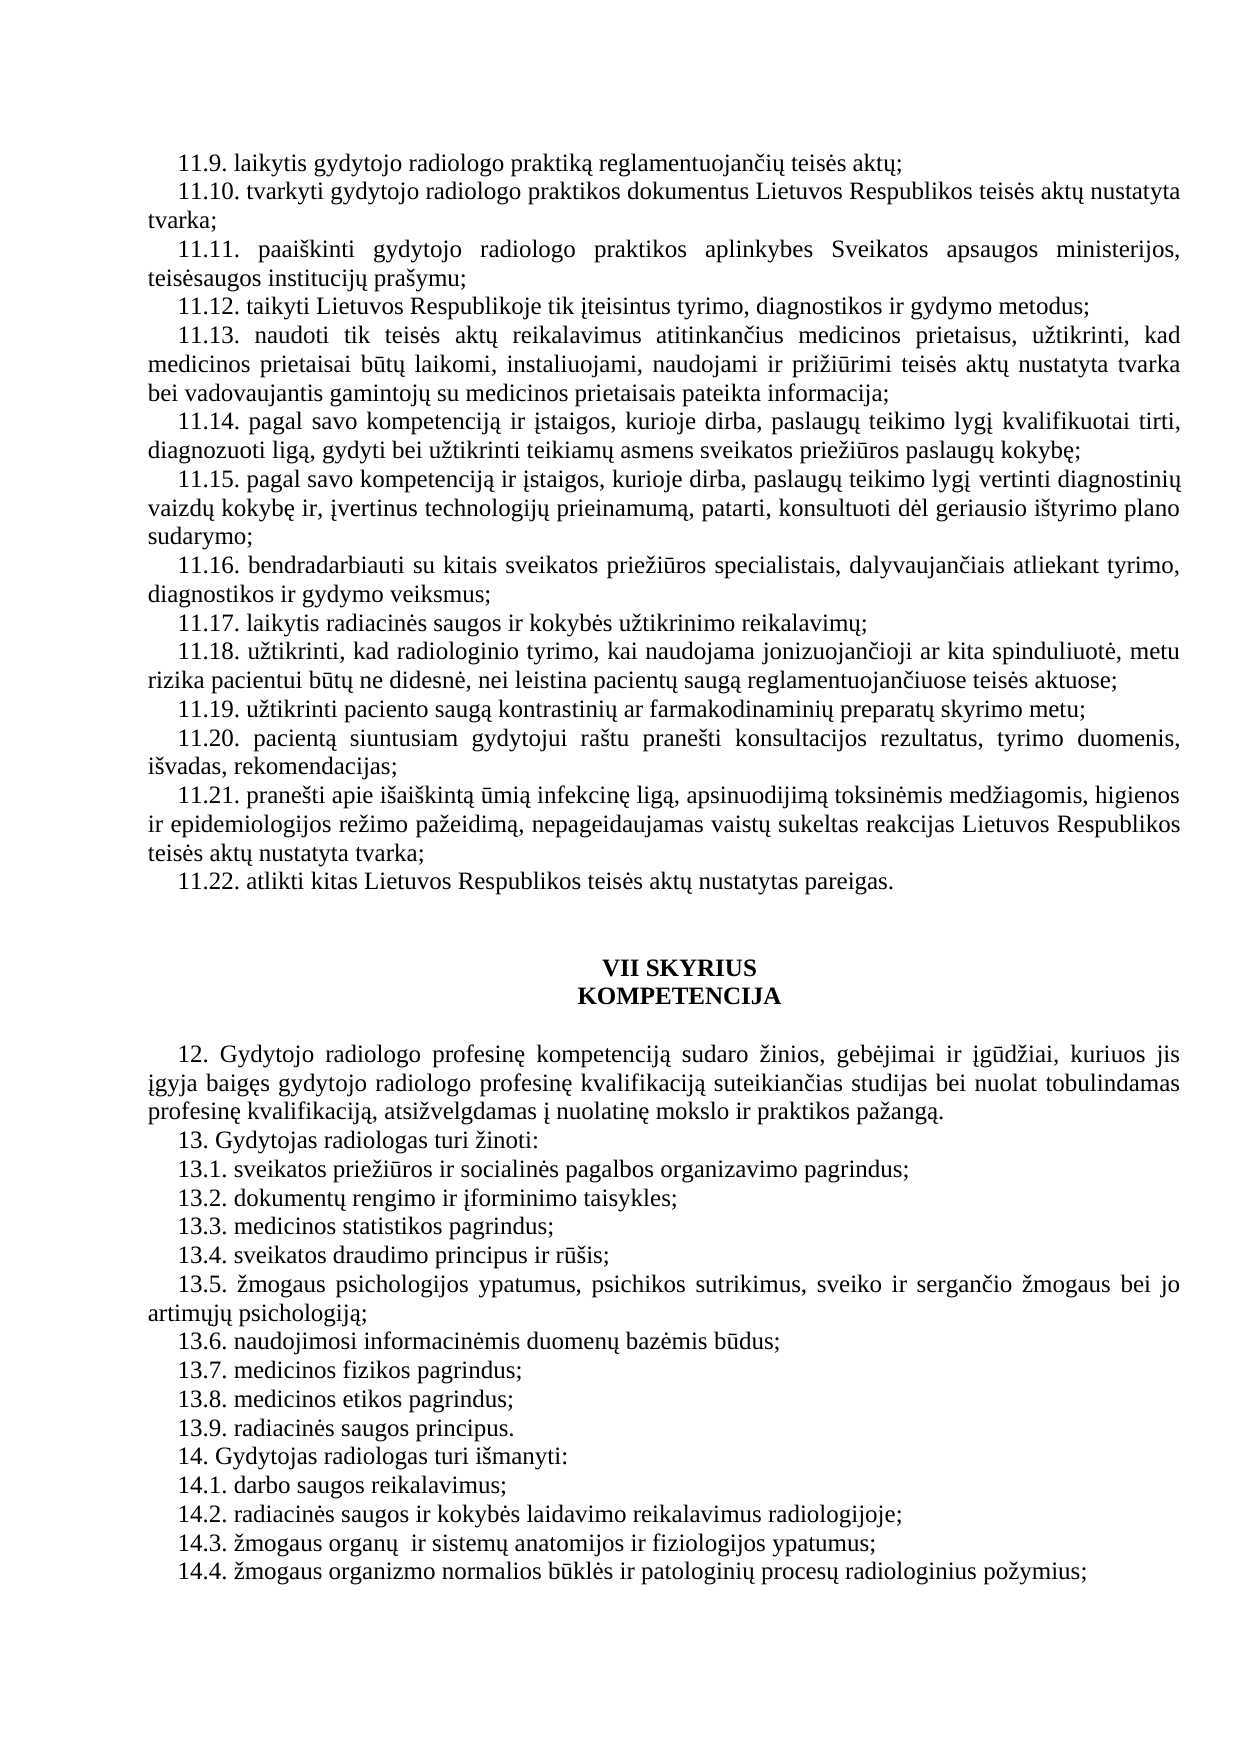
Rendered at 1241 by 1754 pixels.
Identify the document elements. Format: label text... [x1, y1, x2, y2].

text 11.15. pagal savo kompetenciją ir įstaigos, kurioje dirba, paslaugų teikimo lygį vertinti diagnostinių vaizdų kokybę ir, įvertinus technologijų prieinamumą, patarti, konsultuoti dėl geriausio ištyrimo plano sudarymo; [148, 464, 1181, 550]
text 11.17. laikytis radiacinės saugos ir kokybės užtikrinimo reikalavimų; [148, 608, 1181, 636]
text 14.3. žmogaus organų ir sistemų anatomijos ir fiziologijos ypatumus; [148, 1528, 1181, 1556]
text 12. Gydytojo radiologo profesinę kompetenciją sudaro žinios, gebėjimai ir įgūdžiai, kuriuos jis įgyja baigęs gydytojo radiologo profesinę kvalifikaciją suteikiančias studijas bei nuolat tobulindamas profesinę kvalifikaciją, atsižvelgdamas į nuolatinę mokslo ir praktikos pažangą. [148, 1039, 1181, 1125]
text 13.3. medicinos statistikos pagrindus; [148, 1211, 1181, 1240]
text 11.11. paaiškinti gydytojo radiologo praktikos aplinkybes Sveikatos apsaugos ministerijos, teisėsaugos institucijų prašymu; [148, 234, 1181, 291]
text 14.1. darbo saugos reikalavimus; [148, 1470, 1181, 1499]
text 13.4. sveikatos draudimo principus ir rūšis; [148, 1240, 1181, 1269]
text 13. Gydytojas radiologas turi žinoti: [148, 1125, 1181, 1154]
text 13.9. radiacinės saugos principus. [148, 1413, 1181, 1441]
text 13.1. sveikatos priežiūros ir socialinės pagalbos organizavimo pagrindus; [148, 1154, 1181, 1183]
text 13.7. medicinos fizikos pagrindus; [148, 1355, 1181, 1384]
text 11.10. tvarkyti gydytojo radiologo praktikos dokumentus Lietuvos Respublikos teisės aktų nustatyta tvarka; [148, 176, 1181, 234]
text 11.14. pagal savo kompetenciją ir įstaigos, kurioje dirba, paslaugų teikimo lygį kvalifikuotai tirti, diagnozuoti ligą, gydyti bei užtikrinti teikiamų asmens sveikatos priežiūros paslaugų kokybę; [148, 406, 1181, 464]
text KOMPETENCIJA [148, 981, 1181, 1010]
text 11.21. pranešti apie išaiškintą ūmią infekcinę ligą, apsinuodijimą toksinėmis medžiagomis, higienos ir epidemiologijos režimo pažeidimą, nepageidaujamas vaistų sukeltas reakcijas Lietuvos Respublikos teisės aktų nustatyta tvarka; [148, 780, 1181, 866]
text VII SKYRIUS [148, 953, 1181, 981]
text 14.2. radiacinės saugos ir kokybės laidavimo reikalavimus radiologijoje; [148, 1499, 1181, 1528]
text 11.20. pacientą siuntusiam gydytojui raštu pranešti konsultacijos rezultatus, tyrimo duomenis, išvadas, rekomendacijas; [148, 723, 1181, 780]
text 11.12. taikyti Lietuvos Respublikoje tik įteisintus tyrimo, diagnostikos ir gydymo metodus; [148, 291, 1181, 320]
text 11.22. atlikti kitas Lietuvos Respublikos teisės aktų nustatytas pareigas. [148, 866, 1181, 895]
text 11.16. bendradarbiauti su kitais sveikatos priežiūros specialistais, dalyvaujančiais atliekant tyrimo, diagnostikos ir gydymo veiksmus; [148, 550, 1181, 608]
text 13.5. žmogaus psichologijos ypatumus, psichikos sutrikimus, sveiko ir sergančio žmogaus bei jo artimųjų psichologiją; [148, 1269, 1181, 1326]
text 14. Gydytojas radiologas turi išmanyti: [148, 1441, 1181, 1470]
text 11.13. naudoti tik teisės aktų reikalavimus atitinkančius medicinos prietaisus, užtikrinti, kad medicinos prietaisai būtų laikomi, instaliuojami, naudojami ir prižiūrimi teisės aktų nustatyta tvarka bei vadovaujantis gamintojų su medicinos prietaisais pateikta informacija; [148, 320, 1181, 406]
text 13.6. naudojimosi informacinėmis duomenų bazėmis būdus; [148, 1326, 1181, 1355]
text 13.2. dokumentų rengimo ir įforminimo taisykles; [148, 1183, 1181, 1211]
text 11.19. užtikrinti paciento saugą kontrastinių ar farmakodinaminių preparatų skyrimo metu; [148, 694, 1181, 723]
text 13.8. medicinos etikos pagrindus; [148, 1384, 1181, 1413]
text 11.18. užtikrinti, kad radiologinio tyrimo, kai naudojama jonizuojančioji ar kita spinduliuotė, metu rizika pacientui būtų ne didesnė, nei leistina pacientų saugą reglamentuojančiuose teisės aktuose; [148, 636, 1181, 694]
text 14.4. žmogaus organizmo normalios būklės ir patologinių procesų radiologinius požymius; [148, 1556, 1181, 1585]
text 11.9. laikytis gydytojo radiologo praktiką reglamentuojančių teisės aktų; [148, 148, 1181, 176]
